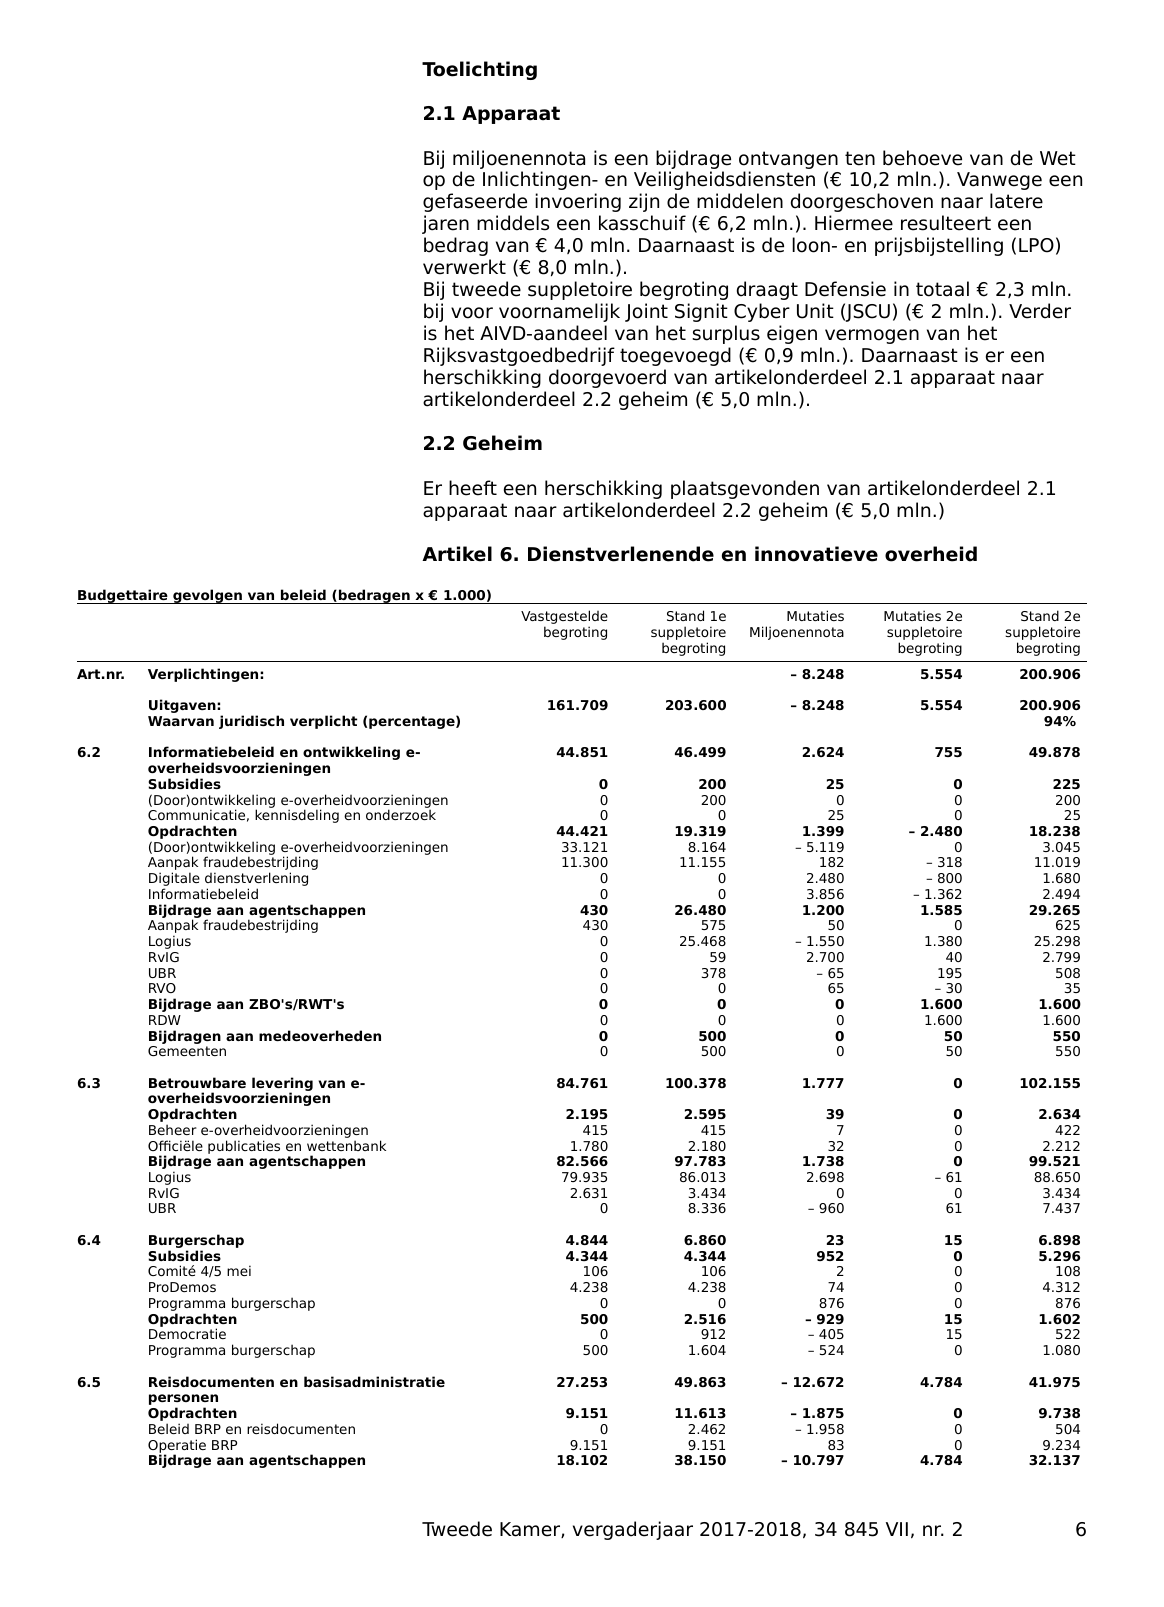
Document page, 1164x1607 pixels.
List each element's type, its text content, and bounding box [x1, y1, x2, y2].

table_cell Bijdragen aan medeoverheden [142, 1028, 496, 1044]
table_cell 25.298 [969, 934, 1087, 950]
table_cell 44.421 [496, 824, 614, 839]
table_cell Stand 1e suppletoire begroting [614, 604, 732, 661]
table_cell 65 [732, 981, 850, 997]
table_cell 5.296 [969, 1249, 1087, 1264]
table_cell [732, 730, 850, 745]
table_cell 4.238 [614, 1280, 732, 1296]
table_cell Reisdocumenten en basisadministratie personen [142, 1374, 496, 1406]
table_cell 1.600 [969, 997, 1087, 1013]
table_cell [142, 1217, 496, 1233]
table_cell 4.312 [969, 1280, 1087, 1296]
table_cell 200.906 [969, 698, 1087, 714]
table_cell 0 [496, 997, 614, 1013]
table_cell 504 [969, 1422, 1087, 1437]
table_cell [77, 1201, 142, 1217]
table_cell [732, 1060, 850, 1076]
table_cell 500 [496, 1343, 614, 1359]
table_cell [142, 730, 496, 745]
table_cell RDW [142, 1013, 496, 1028]
table_cell 912 [614, 1327, 732, 1343]
table_cell 15 [850, 1233, 968, 1248]
table_cell [77, 1437, 142, 1453]
table_cell 200 [614, 793, 732, 808]
table_cell 50 [850, 1044, 968, 1060]
table_cell 6.898 [969, 1233, 1087, 1248]
table_cell [614, 1060, 732, 1076]
table_cell 74 [732, 1280, 850, 1296]
table_cell 25 [969, 808, 1087, 824]
subtitle 2.2 Geheim [422, 433, 1087, 455]
table_cell Burgerschap [142, 1233, 496, 1248]
table_cell 11.155 [614, 855, 732, 871]
table_cell – 318 [850, 855, 968, 871]
table_cell [732, 1217, 850, 1233]
table_cell 100.378 [614, 1076, 732, 1107]
table_cell 9.151 [496, 1437, 614, 1453]
table_cell 0 [850, 1139, 968, 1154]
table_cell [496, 1060, 614, 1076]
table_cell 200 [614, 777, 732, 792]
table_cell 4.784 [850, 1374, 968, 1406]
table_cell 0 [850, 808, 968, 824]
table_cell 32.137 [969, 1453, 1087, 1469]
table_cell [850, 682, 968, 698]
table_cell [496, 714, 614, 729]
table_cell – 1.875 [732, 1406, 850, 1422]
table_cell 27.253 [496, 1374, 614, 1406]
subtitle Toelichting [422, 59, 1087, 81]
table_cell 1.680 [969, 871, 1087, 887]
table_cell Uitgaven: [142, 698, 496, 714]
table_cell 876 [969, 1296, 1087, 1311]
table_cell [142, 1359, 496, 1374]
table_cell 0 [850, 1406, 968, 1422]
table_cell 32 [732, 1139, 850, 1154]
table_cell 200 [969, 793, 1087, 808]
table_cell [969, 730, 1087, 745]
table_cell [969, 1359, 1087, 1374]
table_cell 1.738 [732, 1154, 850, 1170]
table_cell 575 [614, 918, 732, 934]
table_cell 0 [850, 777, 968, 792]
table_cell Mutaties 2e suppletoire begroting [850, 604, 968, 661]
table_cell Beheer e-overheidvoorzieningen [142, 1123, 496, 1138]
table_cell RvIG [142, 950, 496, 965]
table_cell Beleid BRP en reisdocumenten [142, 1422, 496, 1437]
table_cell RvIG [142, 1186, 496, 1201]
table_cell 2.480 [732, 871, 850, 887]
table_cell 0 [850, 1123, 968, 1138]
table_cell Vastgestelde begroting [496, 604, 614, 661]
table_cell 550 [969, 1044, 1087, 1060]
table_cell 15 [850, 1327, 968, 1343]
table_cell 0 [850, 1264, 968, 1280]
table_cell 1.777 [732, 1076, 850, 1107]
table_cell 0 [850, 1343, 968, 1359]
table_cell 0 [496, 950, 614, 965]
table_cell [77, 604, 142, 661]
table_cell 0 [614, 887, 732, 902]
table_cell 0 [850, 1249, 968, 1264]
table_cell 35 [969, 981, 1087, 997]
table_cell 46.499 [614, 745, 732, 777]
table_cell 25 [732, 808, 850, 824]
table_cell 5.554 [850, 698, 968, 714]
table_cell 0 [850, 918, 968, 934]
table_cell – 929 [732, 1311, 850, 1327]
table_cell 0 [614, 1013, 732, 1028]
table_cell 1.600 [850, 1013, 968, 1028]
table_cell 0 [732, 793, 850, 808]
table_cell [77, 1327, 142, 1343]
table_cell 2.195 [496, 1107, 614, 1123]
table_cell 0 [850, 1076, 968, 1107]
table_cell [969, 1060, 1087, 1076]
table_cell Logius [142, 934, 496, 950]
table_cell 203.600 [614, 698, 732, 714]
table_cell [142, 682, 496, 698]
table_cell [77, 950, 142, 965]
table_cell [77, 698, 142, 714]
table_cell 422 [969, 1123, 1087, 1138]
text Bij miljoenennota is een bijdrage ontvangen ten behoeve van de Wet op de Inlichtingen- en Veiligheidsdiensten (€ 10,2 mln.). Vanwege een gefaseerde invoering zijn de middelen doorgeschoven naar latere jaren middels een kasschuif (€ 6,2 mln.). Hiermee resulteert een bedrag van € 4,0 mln. Daarnaast is de loon- en prijsbijstelling (LPO) verwerkt (€ 8,0 mln.). [422, 147, 1087, 279]
table_cell 1.600 [850, 997, 968, 1013]
table_cell [77, 1422, 142, 1437]
table_cell 44.851 [496, 745, 614, 777]
table_cell 0 [496, 1028, 614, 1044]
table_cell 0 [614, 1296, 732, 1311]
table_cell [77, 1028, 142, 1044]
table_cell 952 [732, 1249, 850, 1264]
table_cell 50 [732, 918, 850, 934]
table_cell 5.554 [850, 662, 968, 682]
table_cell ProDemos [142, 1280, 496, 1296]
table_cell [77, 1311, 142, 1327]
table_cell 0 [614, 871, 732, 887]
table_cell 0 [496, 1422, 614, 1437]
table_cell Opdrachten [142, 1311, 496, 1327]
table_cell Betrouwbare levering van e-overheidsvoorzieningen [142, 1076, 496, 1107]
table_cell Opdrachten [142, 824, 496, 839]
table_cell 40 [850, 950, 968, 965]
table_cell [77, 981, 142, 997]
table_cell 3.434 [614, 1186, 732, 1201]
table_cell 0 [496, 981, 614, 997]
table_cell [77, 730, 142, 745]
table_cell 522 [969, 1327, 1087, 1343]
table_cell – 8.248 [732, 662, 850, 682]
table_cell [77, 714, 142, 729]
table_cell 88.650 [969, 1170, 1087, 1186]
table_cell [77, 871, 142, 887]
table_cell 182 [732, 855, 850, 871]
table_cell Democratie [142, 1327, 496, 1343]
table_cell Aanpak fraudebestrijding [142, 855, 496, 871]
table_cell [77, 1013, 142, 1028]
table_cell [732, 682, 850, 698]
table_cell Officiële publicaties en wettenbank [142, 1139, 496, 1154]
table_cell 876 [732, 1296, 850, 1311]
table_cell 9.738 [969, 1406, 1087, 1422]
table_cell 0 [496, 1044, 614, 1060]
table_cell [77, 855, 142, 871]
table_cell – 1.362 [850, 887, 968, 902]
table_cell [850, 1060, 968, 1076]
table_cell – 61 [850, 1170, 968, 1186]
table_cell [77, 1044, 142, 1060]
table_cell 0 [732, 997, 850, 1013]
table_cell 0 [850, 1437, 968, 1453]
table_cell [77, 793, 142, 808]
table_cell [77, 1107, 142, 1123]
table_cell 6.2 [77, 745, 142, 777]
text Bij tweede suppletoire begroting draagt Defensie in totaal € 2,3 mln. bij voor voornamelijk Joint Signit Cyber Unit (JSCU) (€ 2 mln.). Verder is het AIVD-aandeel van het surplus eigen vermogen van het Rijksvastgoedbedrijf toegevoegd (€ 0,9 mln.). Daarnaast is er een herschikking doorgevoerd van artikelonderdeel 2.1 apparaat naar artikelonderdeel 2.2 geheim (€ 5,0 mln.). [422, 279, 1087, 411]
table_cell [614, 730, 732, 745]
table_header Budgettaire gevolgen van beleid (bedragen x € 1.000) [77, 588, 1087, 603]
table_cell [850, 714, 968, 729]
table_cell 4.844 [496, 1233, 614, 1248]
table_cell [77, 840, 142, 855]
table_cell 0 [496, 934, 614, 950]
table_cell [77, 965, 142, 981]
table_cell 0 [496, 1296, 614, 1311]
table_cell 0 [614, 997, 732, 1013]
table_cell 3.434 [969, 1186, 1087, 1201]
table_cell Subsidies [142, 1249, 496, 1264]
table_cell Waarvan juridisch verplicht (percentage) [142, 714, 496, 729]
table_cell 106 [614, 1264, 732, 1280]
table_cell 1.602 [969, 1311, 1087, 1327]
table_cell [850, 1359, 968, 1374]
table_cell [77, 1453, 142, 1469]
table_cell 0 [850, 1422, 968, 1437]
table_cell 500 [614, 1044, 732, 1060]
table_cell 11.300 [496, 855, 614, 871]
table_cell 2.634 [969, 1107, 1087, 1123]
table_cell [496, 1359, 614, 1374]
table_cell 26.480 [614, 903, 732, 918]
table_cell 430 [496, 903, 614, 918]
table_cell 500 [496, 1311, 614, 1327]
table_cell [850, 1217, 968, 1233]
table_cell 2.624 [732, 745, 850, 777]
table_cell [732, 1359, 850, 1374]
table_cell 500 [614, 1028, 732, 1044]
table_cell [77, 918, 142, 934]
table_cell 1.080 [969, 1343, 1087, 1359]
table_cell [614, 714, 732, 729]
table_cell 0 [732, 1044, 850, 1060]
table_cell [77, 1249, 142, 1264]
table_cell Digitale dienstverlening [142, 871, 496, 887]
table_cell – 5.119 [732, 840, 850, 855]
table_cell Programma burgerschap [142, 1343, 496, 1359]
table_cell [77, 1217, 142, 1233]
table_cell 508 [969, 965, 1087, 981]
table_cell [142, 1060, 496, 1076]
table_cell Mutaties Miljoenennota [732, 604, 850, 661]
table_cell 3.856 [732, 887, 850, 902]
table_cell RVO [142, 981, 496, 997]
table_cell [614, 682, 732, 698]
table_cell 625 [969, 918, 1087, 934]
table_cell 94% [969, 714, 1087, 729]
table_cell 18.102 [496, 1453, 614, 1469]
table_cell 49.878 [969, 745, 1087, 777]
table_cell 29.265 [969, 903, 1087, 918]
table_cell 2.494 [969, 887, 1087, 902]
table_cell 2.595 [614, 1107, 732, 1123]
table_cell [77, 1343, 142, 1359]
table_cell 49.863 [614, 1374, 732, 1406]
table_cell 9.151 [614, 1437, 732, 1453]
table_cell [77, 887, 142, 902]
table_cell 82.566 [496, 1154, 614, 1170]
table_cell Aanpak fraudebestrijding [142, 918, 496, 934]
table_cell 0 [496, 808, 614, 824]
table_cell Gemeenten [142, 1044, 496, 1060]
table_cell 550 [969, 1028, 1087, 1044]
table_cell – 2.480 [850, 824, 968, 839]
table_cell [77, 1186, 142, 1201]
table_cell 1.604 [614, 1343, 732, 1359]
table_cell 4.344 [614, 1249, 732, 1264]
table_cell 1.600 [969, 1013, 1087, 1028]
table_cell 19.319 [614, 824, 732, 839]
table_cell 0 [732, 1028, 850, 1044]
table_cell 25 [732, 777, 850, 792]
table_cell [142, 604, 496, 661]
table_cell 50 [850, 1028, 968, 1044]
table_cell 0 [496, 1327, 614, 1343]
table_cell [77, 1123, 142, 1138]
table_cell – 405 [732, 1327, 850, 1343]
table_cell [614, 1217, 732, 1233]
table_cell [614, 662, 732, 682]
table_cell 2 [732, 1264, 850, 1280]
table_cell (Door)ontwikkeling e-overheidvoorzieningen [142, 840, 496, 855]
table_cell – 30 [850, 981, 968, 997]
table_cell 0 [614, 808, 732, 824]
table_cell – 12.672 [732, 1374, 850, 1406]
table_cell 1.200 [732, 903, 850, 918]
table_cell 0 [850, 1186, 968, 1201]
table_cell Opdrachten [142, 1107, 496, 1123]
table_cell [77, 808, 142, 824]
table_cell Art.nr. [77, 662, 142, 682]
table_cell [614, 1359, 732, 1374]
table_cell Informatiebeleid en ontwikkeling e-overheidsvoorzieningen [142, 745, 496, 777]
table_cell (Door)ontwikkeling e-overheidvoorzieningen [142, 793, 496, 808]
table_cell Comité 4/5 mei [142, 1264, 496, 1280]
table_cell 108 [969, 1264, 1087, 1280]
table_cell – 800 [850, 871, 968, 887]
table_cell 84.761 [496, 1076, 614, 1107]
table_cell 11.019 [969, 855, 1087, 871]
table_cell 6.4 [77, 1233, 142, 1248]
table_cell 2.516 [614, 1311, 732, 1327]
table_cell Bijdrage aan ZBO's/RWT's [142, 997, 496, 1013]
table_cell [77, 934, 142, 950]
table_cell 61 [850, 1201, 968, 1217]
table_cell 79.935 [496, 1170, 614, 1186]
table_cell 0 [850, 840, 968, 855]
table_cell Operatie BRP [142, 1437, 496, 1453]
table_cell [77, 682, 142, 698]
table_cell 415 [614, 1123, 732, 1138]
table_cell 11.613 [614, 1406, 732, 1422]
table_cell – 1.550 [732, 934, 850, 950]
table_cell [77, 1264, 142, 1280]
table_cell 0 [732, 1186, 850, 1201]
table_cell 0 [496, 887, 614, 902]
table_cell 7.437 [969, 1201, 1087, 1217]
table_cell 0 [850, 793, 968, 808]
table_cell 106 [496, 1264, 614, 1280]
table_cell 9.234 [969, 1437, 1087, 1453]
table_cell 161.709 [496, 698, 614, 714]
table_cell 430 [496, 918, 614, 934]
table_cell 23 [732, 1233, 850, 1248]
table_cell [77, 1170, 142, 1186]
table_cell 6.3 [77, 1076, 142, 1107]
table_cell 0 [732, 1013, 850, 1028]
table_cell 38.150 [614, 1453, 732, 1469]
table_cell 2.180 [614, 1139, 732, 1154]
table_cell [77, 1280, 142, 1296]
table_cell 2.700 [732, 950, 850, 965]
table_cell 4.344 [496, 1249, 614, 1264]
table_cell [77, 1359, 142, 1374]
table_cell 97.783 [614, 1154, 732, 1170]
table_cell [969, 1217, 1087, 1233]
table_cell 0 [496, 871, 614, 887]
table_cell [496, 1217, 614, 1233]
table_cell Informatiebeleid [142, 887, 496, 902]
table_cell 4.238 [496, 1280, 614, 1296]
table_cell [77, 1139, 142, 1154]
table_cell UBR [142, 1201, 496, 1217]
table_cell 8.164 [614, 840, 732, 855]
table_cell 99.521 [969, 1154, 1087, 1170]
table_cell 7 [732, 1123, 850, 1138]
table_cell 200.906 [969, 662, 1087, 682]
table_cell 59 [614, 950, 732, 965]
table_cell 86.013 [614, 1170, 732, 1186]
table_cell [77, 1406, 142, 1422]
table_cell 0 [850, 1154, 968, 1170]
table_cell [77, 1060, 142, 1076]
text Er heeft een herschikking plaatsgevonden van artikelonderdeel 2.1 apparaat naar artikelonderdeel 2.2 geheim (€ 5,0 mln.) [422, 477, 1087, 521]
table_cell 0 [850, 1107, 968, 1123]
table_cell Communicatie, kennisdeling en onderzoek [142, 808, 496, 824]
table_cell 2.698 [732, 1170, 850, 1186]
table_cell [496, 662, 614, 682]
table_cell – 65 [732, 965, 850, 981]
table_cell Bijdrage aan agentschappen [142, 1154, 496, 1170]
table_cell 6.860 [614, 1233, 732, 1248]
table_cell [496, 682, 614, 698]
table_cell [77, 1154, 142, 1170]
table_cell – 524 [732, 1343, 850, 1359]
table_cell [77, 903, 142, 918]
table_cell 195 [850, 965, 968, 981]
table_cell 0 [850, 1280, 968, 1296]
table_cell 0 [614, 981, 732, 997]
table_cell 1.585 [850, 903, 968, 918]
table_cell 0 [496, 1013, 614, 1028]
table_cell 3.045 [969, 840, 1087, 855]
table_cell 2.462 [614, 1422, 732, 1437]
table_cell Bijdrage aan agentschappen [142, 903, 496, 918]
table_cell 39 [732, 1107, 850, 1123]
table_cell Opdrachten [142, 1406, 496, 1422]
table_cell 0 [850, 1296, 968, 1311]
table_cell [850, 730, 968, 745]
table_cell 1.399 [732, 824, 850, 839]
table_cell Verplichtingen: [142, 662, 496, 682]
table_cell 102.155 [969, 1076, 1087, 1107]
table_cell Bijdrage aan agentschappen [142, 1453, 496, 1469]
table_cell – 10.797 [732, 1453, 850, 1469]
table_cell 18.238 [969, 824, 1087, 839]
table_cell [496, 730, 614, 745]
table_cell 8.336 [614, 1201, 732, 1217]
table_cell 0 [496, 965, 614, 981]
table_cell 2.212 [969, 1139, 1087, 1154]
table_cell – 960 [732, 1201, 850, 1217]
table_cell 9.151 [496, 1406, 614, 1422]
table_cell 0 [496, 793, 614, 808]
table_cell [732, 714, 850, 729]
table_cell 6.5 [77, 1374, 142, 1406]
subtitle Artikel 6. Dienstverlenende en innovatieve overheid [422, 544, 1087, 566]
table_cell 378 [614, 965, 732, 981]
table_cell [77, 997, 142, 1013]
table_cell 415 [496, 1123, 614, 1138]
table_cell 1.380 [850, 934, 968, 950]
table_cell 0 [496, 1201, 614, 1217]
table_cell [969, 682, 1087, 698]
table_cell UBR [142, 965, 496, 981]
table_cell Subsidies [142, 777, 496, 792]
table_cell 1.780 [496, 1139, 614, 1154]
subtitle 2.1 Apparaat [422, 103, 1087, 125]
table_cell 4.784 [850, 1453, 968, 1469]
table_cell – 1.958 [732, 1422, 850, 1437]
table_cell 15 [850, 1311, 968, 1327]
table_cell 83 [732, 1437, 850, 1453]
table_cell [77, 777, 142, 792]
table_cell 41.975 [969, 1374, 1087, 1406]
table_cell 225 [969, 777, 1087, 792]
table_cell – 8.248 [732, 698, 850, 714]
table_cell [77, 1296, 142, 1311]
table_cell 2.799 [969, 950, 1087, 965]
table_cell 755 [850, 745, 968, 777]
table_cell 33.121 [496, 840, 614, 855]
table_cell Stand 2e suppletoire begroting [969, 604, 1087, 661]
table_cell [77, 824, 142, 839]
table_cell 25.468 [614, 934, 732, 950]
table_cell Logius [142, 1170, 496, 1186]
table_cell 2.631 [496, 1186, 614, 1201]
table_cell Programma burgerschap [142, 1296, 496, 1311]
table_cell 0 [496, 777, 614, 792]
